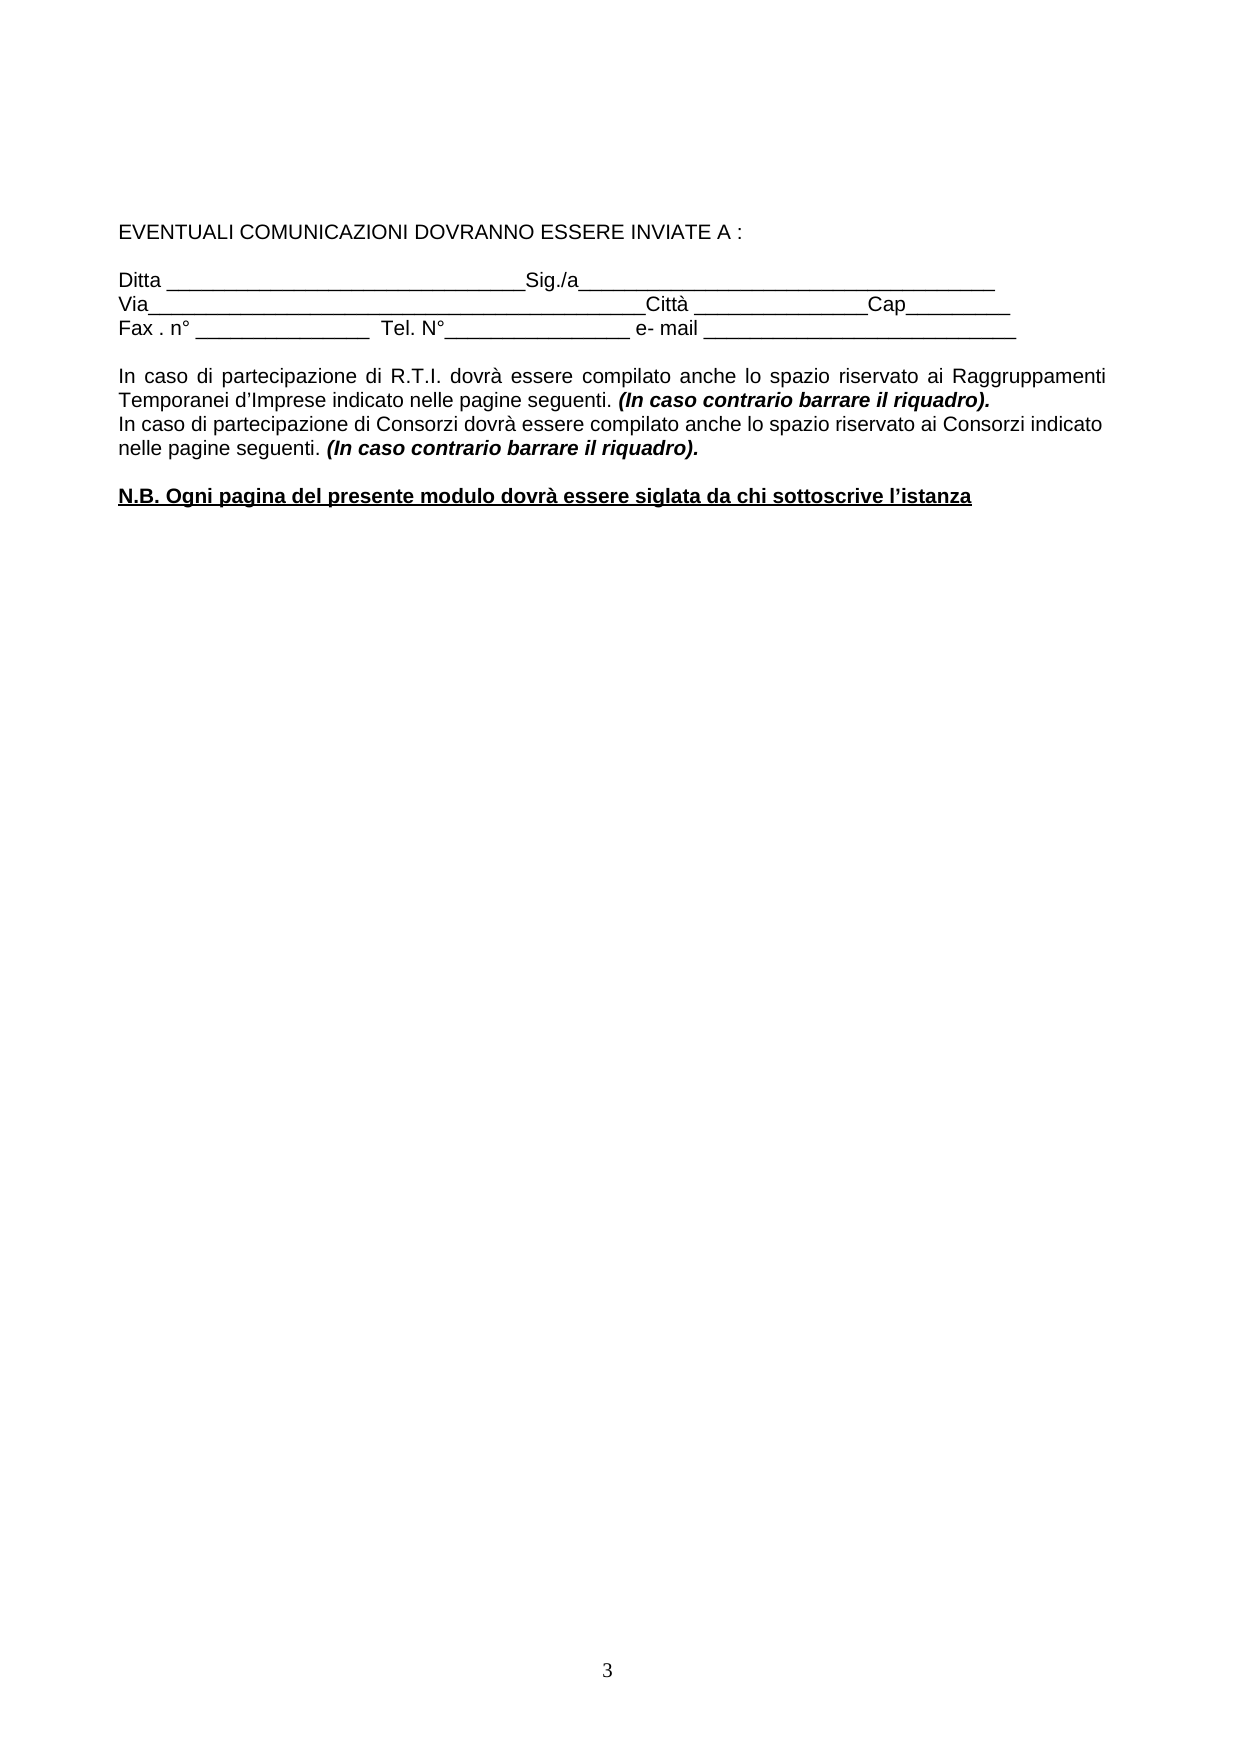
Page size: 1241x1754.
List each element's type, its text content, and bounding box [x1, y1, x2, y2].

text Fax . n° _______________ Tel. N°________________ e- mail ___________________________ [118, 316, 1122, 339]
text EVENTUALI COMUNICAZIONI DOVRANNO ESSERE INVIATE A : [118, 219, 1108, 243]
text In caso di partecipazione di Consorzi dovrà essere compilato anche lo spazio riservato ai Consorzi indicato nelle pagine seguenti. (In caso contrario barrare il riquadro). [118, 411, 1122, 459]
text N.B. Ogni pagina del presente modulo dovrà essere siglata da chi sottoscrive l’istanza [118, 483, 1108, 507]
text Via___________________________________________Città _______________Cap_________ [118, 292, 1122, 316]
text In caso di partecipazione di R.T.I. dovrà essere compilato anche lo spazio riservato ai Raggruppamenti Temporanei d’Imprese indicato nelle pagine seguenti. (In caso contrario barrare il riquadro). [118, 363, 1108, 411]
text Ditta _______________________________Sig./a____________________________________ [118, 268, 1122, 292]
